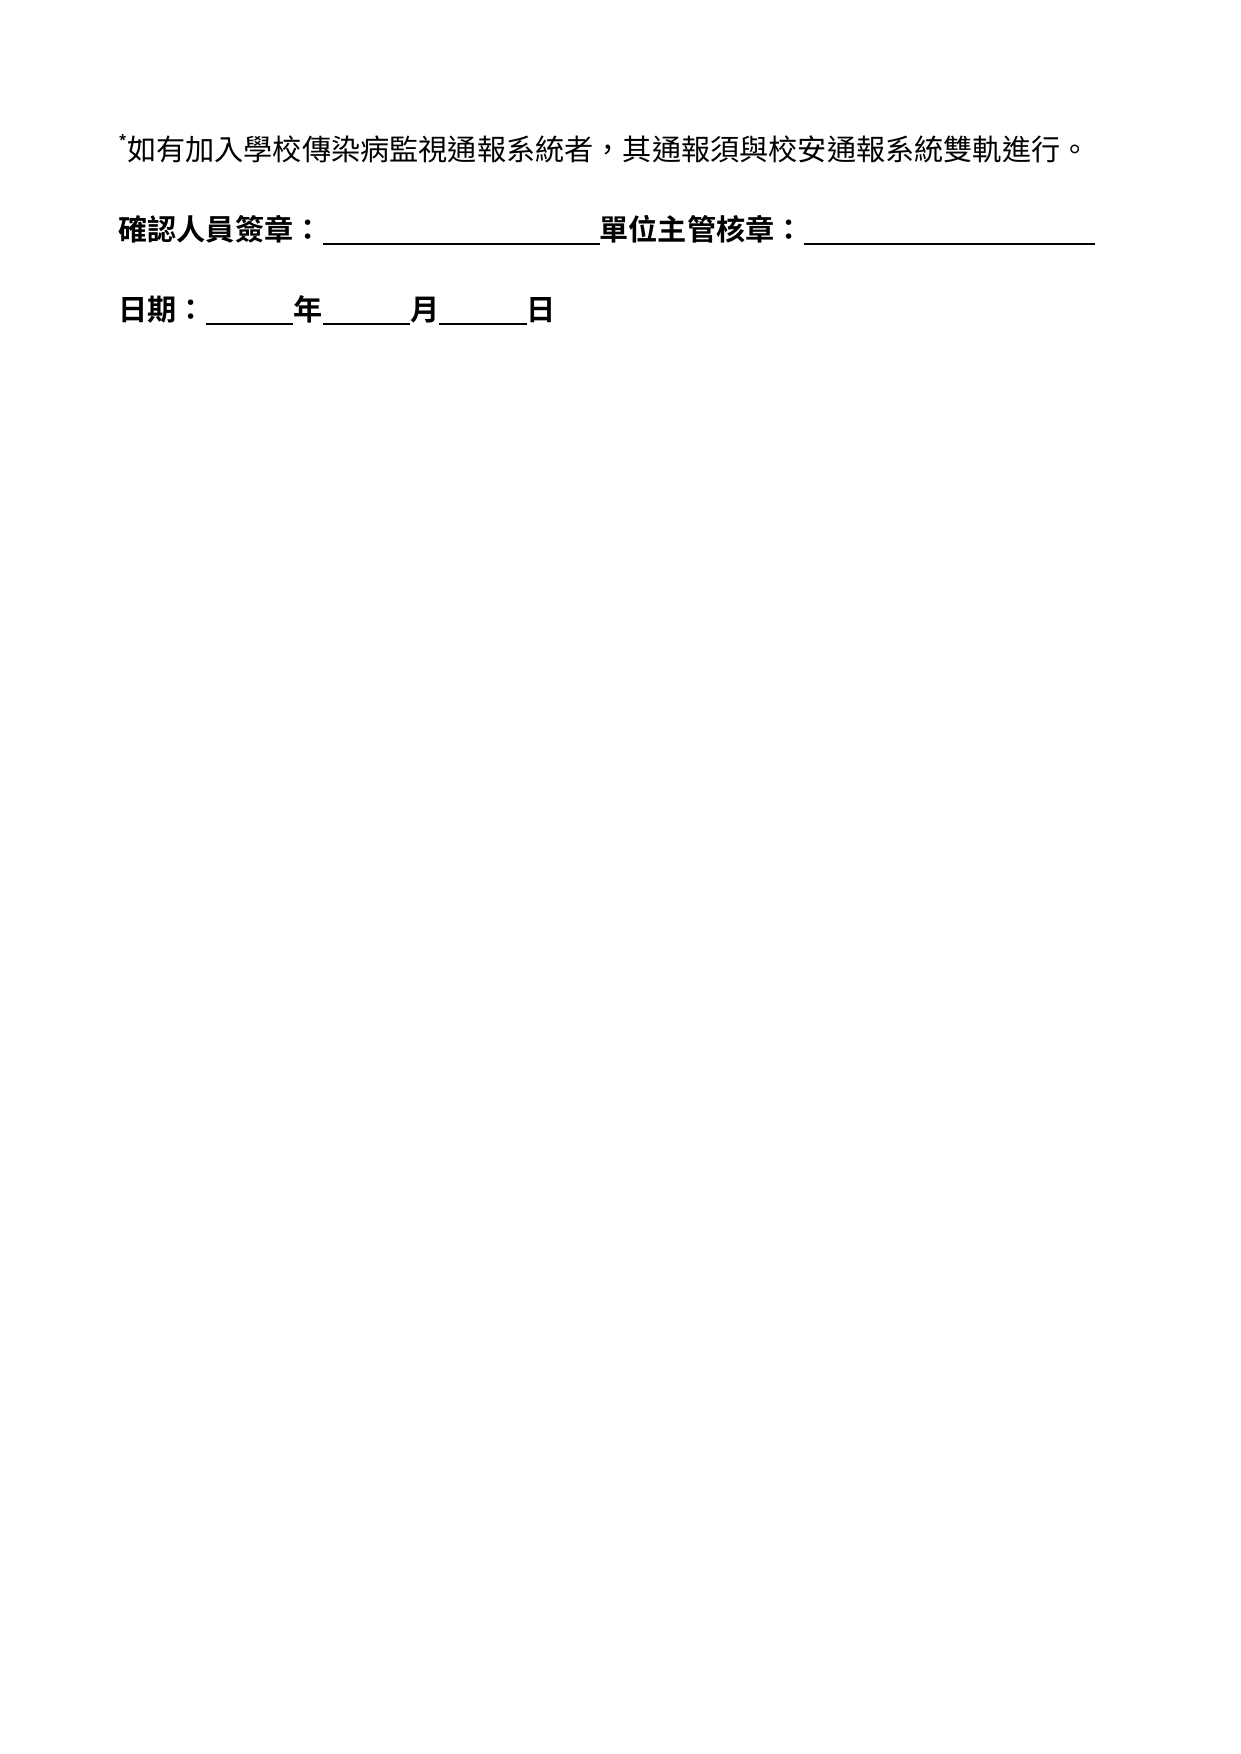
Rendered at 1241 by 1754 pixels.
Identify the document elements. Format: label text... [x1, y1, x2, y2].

text 確認人員簽章： 單位主管核章： [118, 207, 1122, 249]
text *如有加入學校傳染病監視通報系統者，其通報須與校安通報系統雙軌進行。 [118, 127, 1122, 169]
text 日期： 年 月 日 [118, 287, 1122, 329]
